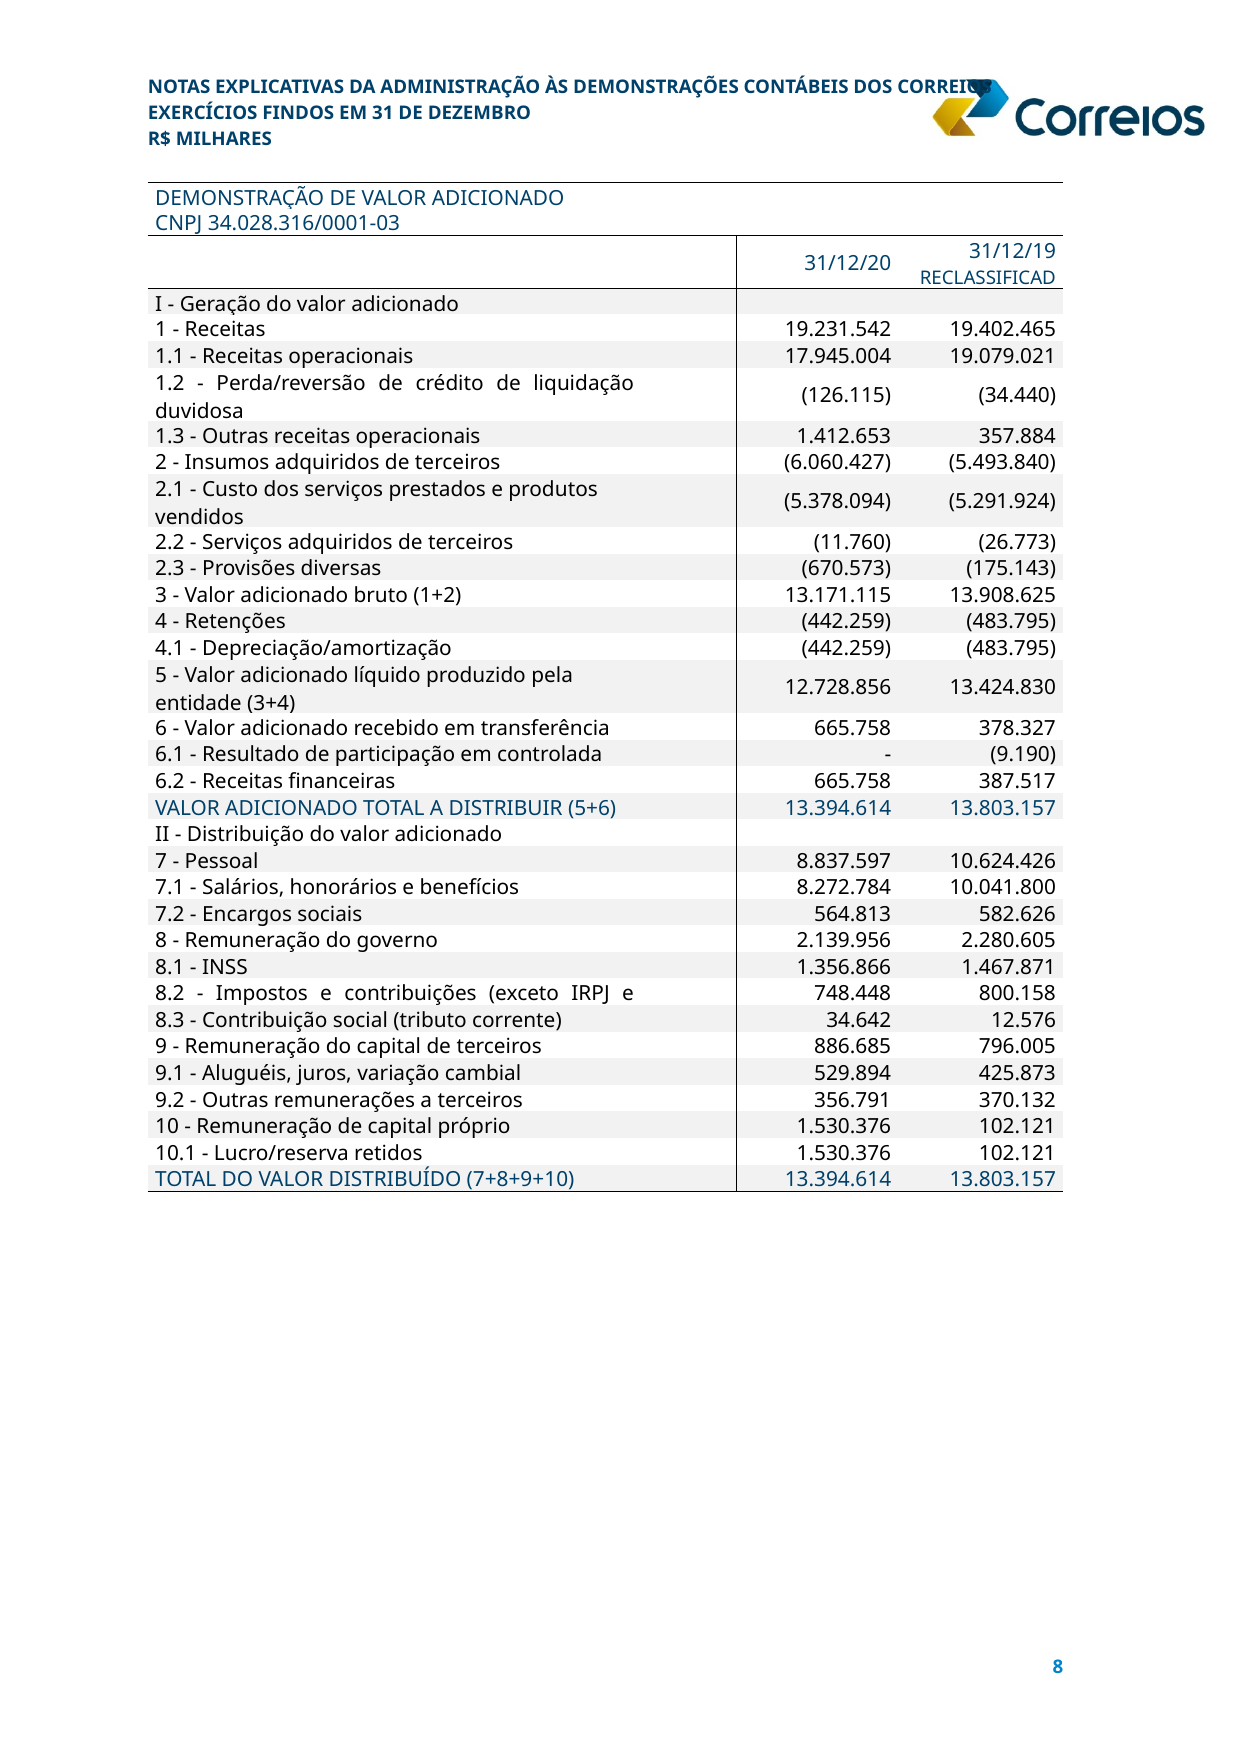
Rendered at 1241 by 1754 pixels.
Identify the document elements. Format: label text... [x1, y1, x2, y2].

table_cell 8.1 - INSS [148, 952, 642, 978]
table_cell 564.813 [737, 899, 898, 925]
table_cell 10 - Remuneração de capital próprio [148, 1111, 642, 1138]
table_cell [642, 1138, 736, 1164]
table_cell (11.760) [737, 527, 898, 553]
table_cell 529.894 [737, 1058, 898, 1085]
table_cell [642, 713, 736, 739]
table_cell 10.624.426 [898, 846, 1063, 872]
table_cell [642, 1058, 736, 1085]
table_cell (126.115) [737, 368, 898, 421]
table_cell (34.440) [898, 368, 1063, 421]
table_cell 19.402.465 [898, 315, 1063, 341]
table_cell 2.2 - Serviços adquiridos de terceiros [148, 527, 642, 553]
table_cell [737, 819, 898, 846]
table_cell 800.158 [898, 979, 1063, 1005]
table_cell 8 - Remuneração do governo [148, 925, 642, 952]
table_cell 378.327 [898, 713, 1063, 739]
table_cell 12.728.856 [737, 660, 898, 713]
table_cell 7.2 - Encargos sociais [148, 899, 642, 925]
table_cell [642, 1085, 736, 1111]
table_cell 8.3 - Contribuição social (tributo corrente) [148, 1005, 642, 1032]
table_cell 6.1 - Resultado de participação em controlada [148, 740, 642, 766]
table_cell [642, 1005, 736, 1032]
table_cell [642, 554, 736, 580]
table_cell 886.685 [737, 1032, 898, 1058]
table_cell DEMONSTRAÇÃO DE VALOR ADICIONADO [148, 183, 1063, 208]
table_cell (442.259) [737, 633, 898, 660]
table_cell 13.394.614 [737, 1165, 898, 1191]
table_cell 1.467.871 [898, 952, 1063, 978]
table_cell [642, 633, 736, 660]
table_cell 1.3 - Outras receitas operacionais [148, 421, 642, 447]
table_cell 13.424.830 [898, 660, 1063, 713]
table_cell (5.291.924) [898, 474, 1063, 527]
table_cell 8.2 - Impostos e contribuições (exceto IRPJ e CSLL) [148, 979, 642, 1005]
table_cell [642, 289, 736, 314]
table_cell (5.378.094) [737, 474, 898, 527]
table_cell 31/12/20 [737, 236, 898, 288]
table_cell I - Geração do valor adicionado [148, 289, 642, 314]
table_cell 387.517 [898, 766, 1063, 793]
table_cell [642, 925, 736, 952]
table_cell [642, 474, 736, 527]
table_cell [642, 766, 736, 793]
table_cell 5 - Valor adicionado líquido produzido pela entidade (3+4) [148, 660, 642, 713]
table_cell II - Distribuição do valor adicionado [148, 819, 642, 846]
table_cell 17.945.004 [737, 341, 898, 368]
table_cell 12.576 [898, 1005, 1063, 1032]
table_cell [642, 607, 736, 633]
table_cell (670.573) [737, 554, 898, 580]
table_cell 7.1 - Salários, honorários e benefícios [148, 872, 642, 899]
table_cell 13.908.625 [898, 580, 1063, 607]
table_cell TOTAL DO VALOR DISTRIBUÍDO (7+8+9+10) [148, 1165, 642, 1191]
table_cell [642, 1111, 736, 1138]
table_cell 4 - Retenções [148, 607, 642, 633]
table_cell [148, 236, 642, 288]
table_cell (442.259) [737, 607, 898, 633]
table_cell [642, 580, 736, 607]
table_cell (26.773) [898, 527, 1063, 553]
table_cell 582.626 [898, 899, 1063, 925]
table_cell 9.2 - Outras remunerações a terceiros [148, 1085, 642, 1111]
table_cell 1 - Receitas [148, 315, 642, 341]
table_cell 9.1 - Aluguéis, juros, variação cambial [148, 1058, 642, 1085]
table_cell (483.795) [898, 607, 1063, 633]
table_cell 1.1 - Receitas operacionais [148, 341, 642, 368]
table_cell 2.280.605 [898, 925, 1063, 952]
table_cell [898, 819, 1063, 846]
table_cell [642, 740, 736, 766]
table_cell 2 - Insumos adquiridos de terceiros [148, 447, 642, 474]
table_cell 10.1 - Lucro/reserva retidos [148, 1138, 642, 1164]
table_cell 796.005 [898, 1032, 1063, 1058]
table_cell 13.803.157 [898, 793, 1063, 819]
table_cell - [737, 740, 898, 766]
table_cell (483.795) [898, 633, 1063, 660]
table_cell [642, 421, 736, 447]
table_cell 1.530.376 [737, 1111, 898, 1138]
table_cell 1.356.866 [737, 952, 898, 978]
table_cell 370.132 [898, 1085, 1063, 1111]
table_cell 31/12/19 RECLASSIFICADO [898, 236, 1063, 288]
table_cell 4.1 - Depreciação/amortização [148, 633, 642, 660]
table_cell [642, 660, 736, 713]
table_cell VALOR ADICIONADO TOTAL A DISTRIBUIR (5+6) [148, 793, 642, 819]
table_cell 2.3 - Provisões diversas [148, 554, 642, 580]
table_cell [642, 899, 736, 925]
table_cell 356.791 [737, 1085, 898, 1111]
table_cell 6.2 - Receitas financeiras [148, 766, 642, 793]
table_cell [642, 1165, 736, 1191]
table_cell 19.079.021 [898, 341, 1063, 368]
table_cell 2.139.956 [737, 925, 898, 952]
table_cell [642, 846, 736, 872]
table_cell [642, 952, 736, 978]
table_cell 13.803.157 [898, 1165, 1063, 1191]
table_cell 665.758 [737, 713, 898, 739]
table_cell 8.837.597 [737, 846, 898, 872]
table_cell [642, 527, 736, 553]
table_cell 1.530.376 [737, 1138, 898, 1164]
table_cell 6 - Valor adicionado recebido em transferência [148, 713, 642, 739]
table_cell [642, 315, 736, 341]
table_cell (6.060.427) [737, 447, 898, 474]
table_cell CNPJ 34.028.316/0001-03 [148, 208, 1063, 235]
table_cell [737, 289, 898, 314]
table_cell 3 - Valor adicionado bruto (1+2) [148, 580, 642, 607]
table_cell [642, 979, 736, 1005]
table_cell [642, 368, 736, 421]
table_cell 13.394.614 [737, 793, 898, 819]
table_cell [642, 1032, 736, 1058]
table_cell 2.1 - Custo dos serviços prestados e produtos vendidos [148, 474, 642, 527]
table_cell 10.041.800 [898, 872, 1063, 899]
table_cell (175.143) [898, 554, 1063, 580]
table_cell [642, 341, 736, 368]
table_cell [898, 289, 1063, 314]
table_cell (9.190) [898, 740, 1063, 766]
table_cell [642, 819, 736, 846]
table_cell 34.642 [737, 1005, 898, 1032]
table_cell 8.272.784 [737, 872, 898, 899]
table_cell (5.493.840) [898, 447, 1063, 474]
table_cell 13.171.115 [737, 580, 898, 607]
table_cell 748.448 [737, 979, 898, 1005]
table_cell 102.121 [898, 1138, 1063, 1164]
table_cell [642, 447, 736, 474]
table_cell 7 - Pessoal [148, 846, 642, 872]
table_cell 19.231.542 [737, 315, 898, 341]
table_cell 357.884 [898, 421, 1063, 447]
table_cell 425.873 [898, 1058, 1063, 1085]
table_cell [642, 236, 736, 288]
table_cell [642, 872, 736, 899]
table_cell 1.2 - Perda/reversão de crédito de liquidação duvidosa [148, 368, 642, 421]
table_cell [642, 793, 736, 819]
table_cell 1.412.653 [737, 421, 898, 447]
table_cell 102.121 [898, 1111, 1063, 1138]
table_cell 665.758 [737, 766, 898, 793]
table_cell 9 - Remuneração do capital de terceiros [148, 1032, 642, 1058]
